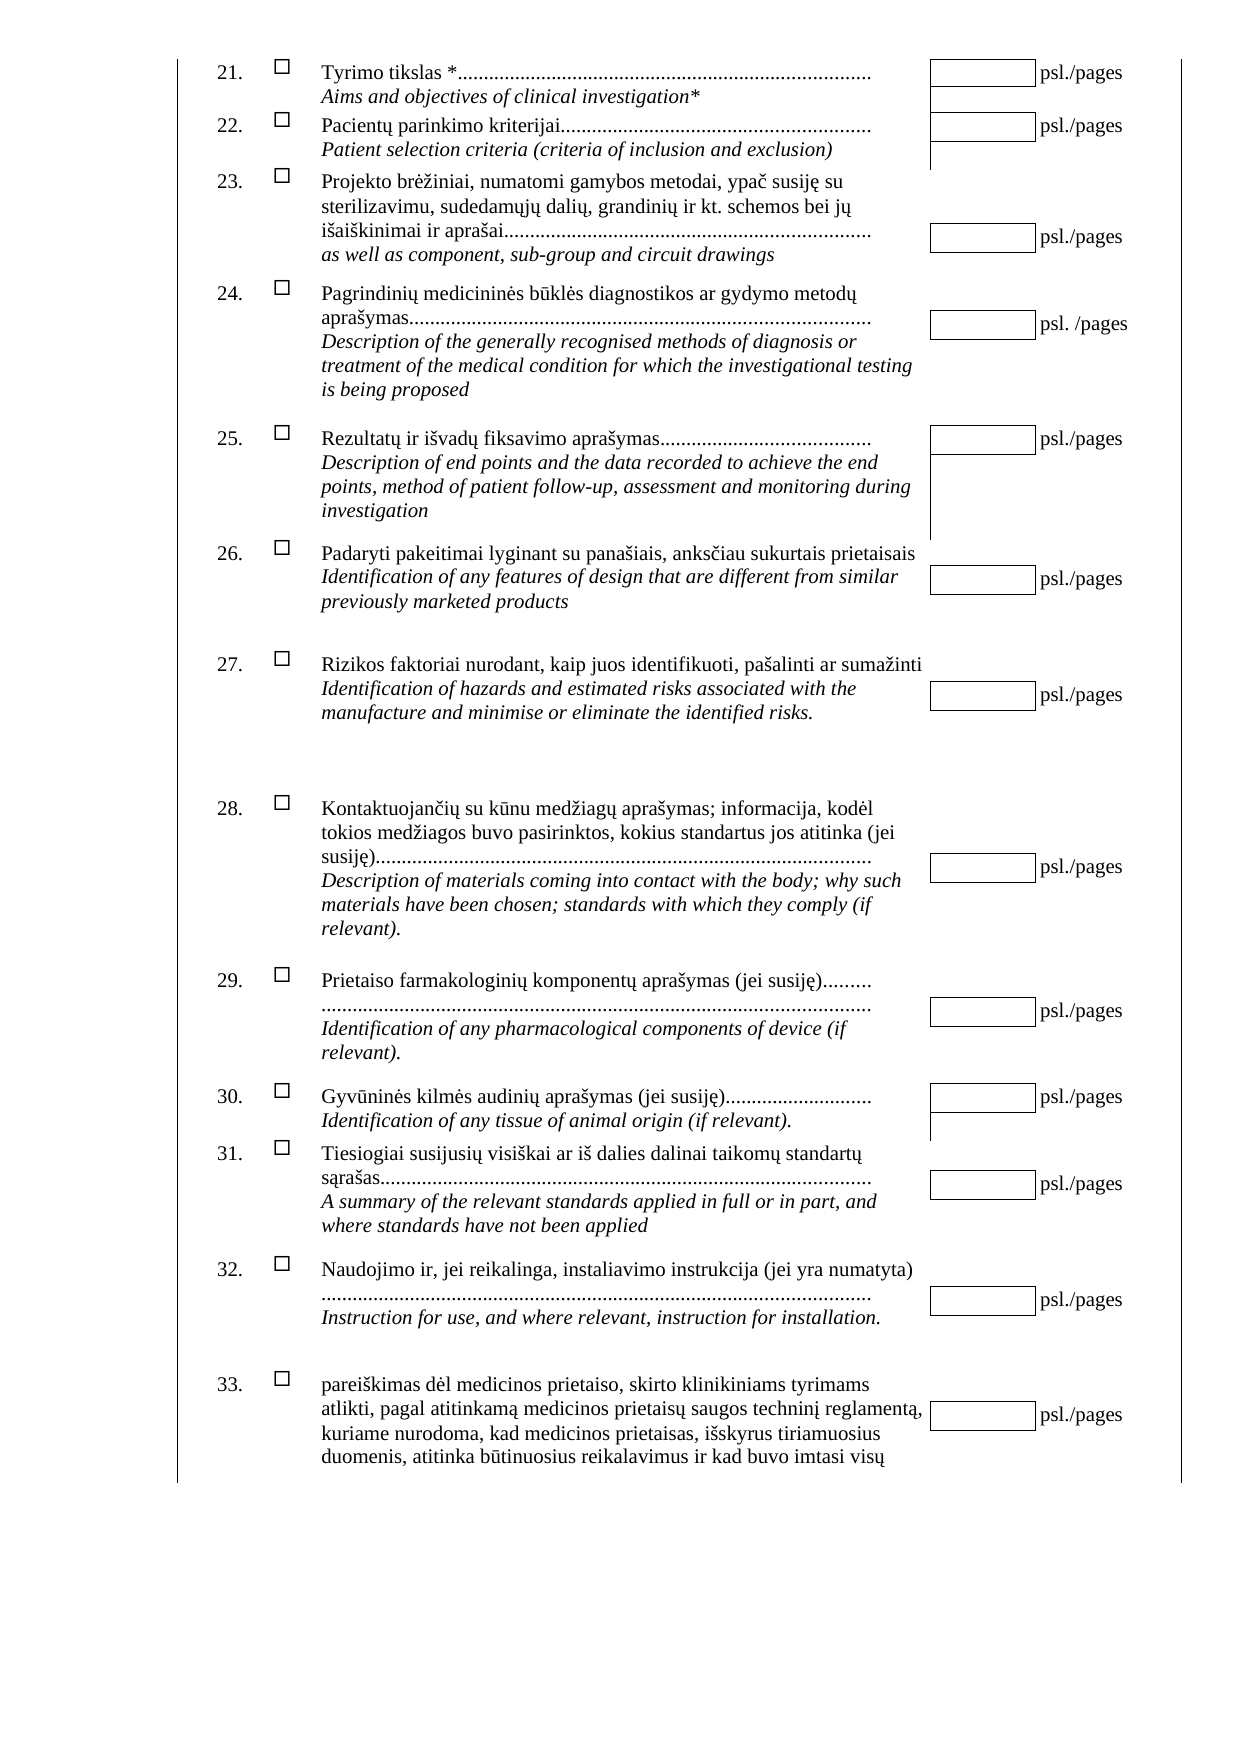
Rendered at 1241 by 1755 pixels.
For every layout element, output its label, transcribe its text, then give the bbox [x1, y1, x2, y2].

table_cell  [247, 59, 317, 112]
table_cell 27. [178, 652, 247, 796]
table_cell [931, 854, 1035, 882]
table_cell [931, 142, 1036, 169]
table_cell psl./pages [1036, 425, 1181, 454]
table_cell [1036, 194, 1181, 223]
table_cell [1036, 652, 1181, 681]
table_cell [931, 998, 1035, 1026]
table_cell [930, 340, 1036, 367]
table_cell 33. [178, 1372, 247, 1483]
table_cell [930, 738, 1036, 767]
table_cell [930, 1200, 1036, 1228]
table_cell Tyrimo tikslas * Aims and objectives of clinical investigation* [317, 59, 930, 112]
table_cell 24. [178, 281, 247, 425]
table_cell pareiškimas dėl medicinos prietaiso, skirto klinikiniams tyrimams atlikti, pagal atitinkamą medicinos prietaisų saugos techninį reglamentą, kuriame nurodoma, kad medicinos prietaisas, išskyrus tiriamuosius duomenis, atitinka būtinuosius reikalavimus ir kad buvo imtasi visų reikalingų priemonių apsaugoti paciento sveikatą bei užtikrinti jo saugą. a statement that the medical device in question according to conformable technical regulation on safety medical devices conforms to the essential requirements apart from the aspects covered by the investigations and that, with regard to these aspects, every precaution has been taken to protect the health and safety of the patient. [317, 1372, 930, 1483]
table_cell [930, 281, 1036, 310]
table_cell [930, 910, 1036, 939]
table_cell [931, 87, 1036, 112]
table_cell psl./pages [1036, 997, 1181, 1026]
table_cell Prietaiso farmakologinių komponentų aprašymas (jei susiję) Identification of any pharmacological components of device (if relevant). [317, 968, 930, 1083]
table_cell [931, 224, 1035, 252]
table_cell  [247, 112, 317, 169]
table_cell psl./pages [1036, 112, 1181, 141]
table_cell [1036, 339, 1181, 367]
table_cell Kontaktuojančių su kūnu medžiagų aprašymas; informacija, kodėl tokios medžiagos buvo pasirinktos, kokius standartus jos atitinka (jei susiję) Description of materials coming into contact with the body; why such materials have been chosen; standards with which they comply (if relevant). [317, 796, 930, 968]
table_cell [931, 483, 1036, 512]
table_cell  [247, 425, 317, 540]
table_cell [1036, 738, 1181, 767]
table_cell psl./pages [1036, 565, 1181, 594]
table_cell 31. [178, 1141, 247, 1257]
table_cell [930, 367, 1036, 396]
table_cell 21. [178, 59, 247, 112]
table_cell [931, 566, 1035, 594]
table_cell [1036, 1026, 1181, 1054]
table_cell psl./pages [1036, 59, 1181, 86]
table_cell [930, 939, 1036, 968]
table_cell [931, 311, 1035, 338]
table_cell [1036, 1372, 1181, 1401]
table_cell [930, 540, 1036, 564]
table_cell [1036, 1054, 1181, 1083]
table_cell [931, 1287, 1035, 1314]
table_cell [1036, 512, 1181, 540]
table_cell [931, 1084, 1035, 1112]
table_cell 29. [178, 968, 247, 1083]
table_cell 26. [178, 540, 247, 652]
table_cell [930, 796, 1036, 824]
table_cell psl./pages [1036, 853, 1181, 882]
table_cell [1036, 882, 1181, 910]
table_cell 32. [178, 1257, 247, 1372]
table_cell [930, 396, 1036, 425]
table_cell [1036, 396, 1181, 425]
table_cell Gyvūninės kilmės audinių aprašymas (jei susiję) Identification of any tissue of animal origin (if relevant). [317, 1083, 930, 1141]
table_cell psl./pages [1036, 1083, 1181, 1112]
table_cell [930, 1431, 1036, 1458]
table_cell [930, 1372, 1036, 1401]
table_cell [930, 595, 1036, 623]
table_cell Rezultatų ir išvadų fiksavimo aprašymas Description of end points and the data recorded to achieve the end points, method of patient follow-up, assessment and monitoring during investigation [317, 425, 930, 540]
table_cell [1036, 141, 1181, 169]
table_cell [931, 455, 1036, 483]
table_cell  [247, 796, 317, 968]
table_cell Pagrindinių medicininės būklės diagnostikos ar gydymo metodų aprašymas Description of the generally recognised methods of diagnosis or treatment of the medical condition for which the investigational testing is being proposed [317, 281, 930, 425]
table_cell [1036, 1344, 1181, 1372]
table_cell [1036, 1112, 1181, 1141]
table_cell [1036, 623, 1181, 652]
table_cell Projekto brėžiniai, numatomi gamybos metodai, ypač susiję su sterilizavimu, sudedamųjų dalių, grandinių ir kt. schemos bei jų išaiškinimai ir aprašai as well as component, sub-group and circuit drawings [317, 170, 930, 281]
table_cell psl./pages [1036, 1401, 1181, 1430]
table_cell [930, 652, 1036, 681]
table_cell [1036, 1228, 1181, 1257]
table_cell 30. [178, 1083, 247, 1141]
table_cell 28. [178, 796, 247, 968]
table_cell psl./pages [1036, 223, 1181, 252]
table_cell  [247, 1372, 317, 1483]
table_cell [1036, 824, 1181, 853]
table_cell [931, 1171, 1035, 1199]
table_cell [930, 883, 1036, 910]
table_cell  [247, 281, 317, 425]
table_cell  [247, 652, 317, 796]
table_cell  [247, 968, 317, 1083]
table_cell psl./pages [1036, 1170, 1181, 1199]
table_cell [1036, 170, 1181, 193]
table_cell [1036, 1459, 1181, 1483]
table_cell [930, 623, 1036, 652]
table_cell [1036, 1430, 1181, 1458]
table_cell 25. [178, 425, 247, 540]
table_cell [1036, 86, 1181, 112]
table_cell [930, 1141, 1036, 1170]
table_cell [930, 1459, 1036, 1483]
table_cell [1036, 594, 1181, 623]
table_cell [1036, 281, 1181, 310]
table_cell [931, 113, 1035, 141]
table_cell [1036, 454, 1181, 483]
table_cell [1036, 1199, 1181, 1228]
table_cell Padaryti pakeitimai lyginant su panašiais, anksčiau sukurtais prietaisais Identification of any features of design that are different from similar previously marketed products [317, 540, 930, 652]
table_cell 23. [178, 170, 247, 281]
table_cell [931, 60, 1035, 86]
table_cell [930, 1344, 1036, 1372]
table_cell [931, 512, 1036, 540]
table_cell [1036, 968, 1181, 997]
table_cell Tiesiogiai susijusių visiškai ar iš dalies dalinai taikomų standartų sąrašas A summary of the relevant standards applied in full or in part, and where standards have not been applied [317, 1141, 930, 1257]
table_cell [1036, 767, 1181, 796]
table_cell [930, 1054, 1036, 1083]
table_cell [930, 194, 1036, 223]
table_cell [1036, 1315, 1181, 1343]
table_cell [930, 1228, 1036, 1257]
table_cell [930, 824, 1036, 853]
table_cell [931, 1402, 1035, 1430]
table_cell 22. [178, 112, 247, 169]
table_cell [1036, 540, 1181, 564]
table_cell  [247, 540, 317, 652]
table_cell [1036, 939, 1181, 968]
table_cell psl./pages [1036, 681, 1181, 709]
table_cell [1036, 483, 1181, 512]
table_cell [931, 1113, 1036, 1141]
table_cell [1036, 796, 1181, 824]
table_cell [1036, 1257, 1181, 1286]
table_cell [930, 968, 1036, 997]
table_cell [1036, 252, 1181, 281]
table_cell [1036, 910, 1181, 939]
table_cell [930, 170, 1036, 193]
table_cell [1036, 710, 1181, 738]
table_cell  [247, 1257, 317, 1372]
table_cell [930, 1027, 1036, 1054]
table_cell  [247, 1141, 317, 1257]
table_cell [930, 767, 1036, 796]
table_cell [1036, 367, 1181, 396]
table_cell [931, 426, 1035, 454]
table_cell [930, 253, 1036, 281]
table_cell [930, 711, 1036, 738]
table_cell [1036, 1141, 1181, 1170]
table_cell psl./pages [1036, 1286, 1181, 1314]
table_cell [931, 682, 1035, 709]
table_cell Pacientų parinkimo kriterijai Patient selection criteria (criteria of inclusion and exclusion) [317, 112, 930, 169]
table_cell Naudojimo ir, jei reikalinga, instaliavimo instrukcija (jei yra numatyta) Instruction for use, and where relevant, instruction for installation. [317, 1257, 930, 1372]
table_cell [930, 1316, 1036, 1343]
table_cell  [247, 1083, 317, 1141]
table_cell  [247, 170, 317, 281]
table_cell Rizikos faktoriai nurodant, kaip juos identifikuoti, pašalinti ar sumažinti Identification of hazards and estimated risks associated with the manufacture and minimise or eliminate the identified risks. [317, 652, 930, 796]
table_cell psl. /pages [1036, 310, 1181, 338]
table_cell [930, 1257, 1036, 1286]
